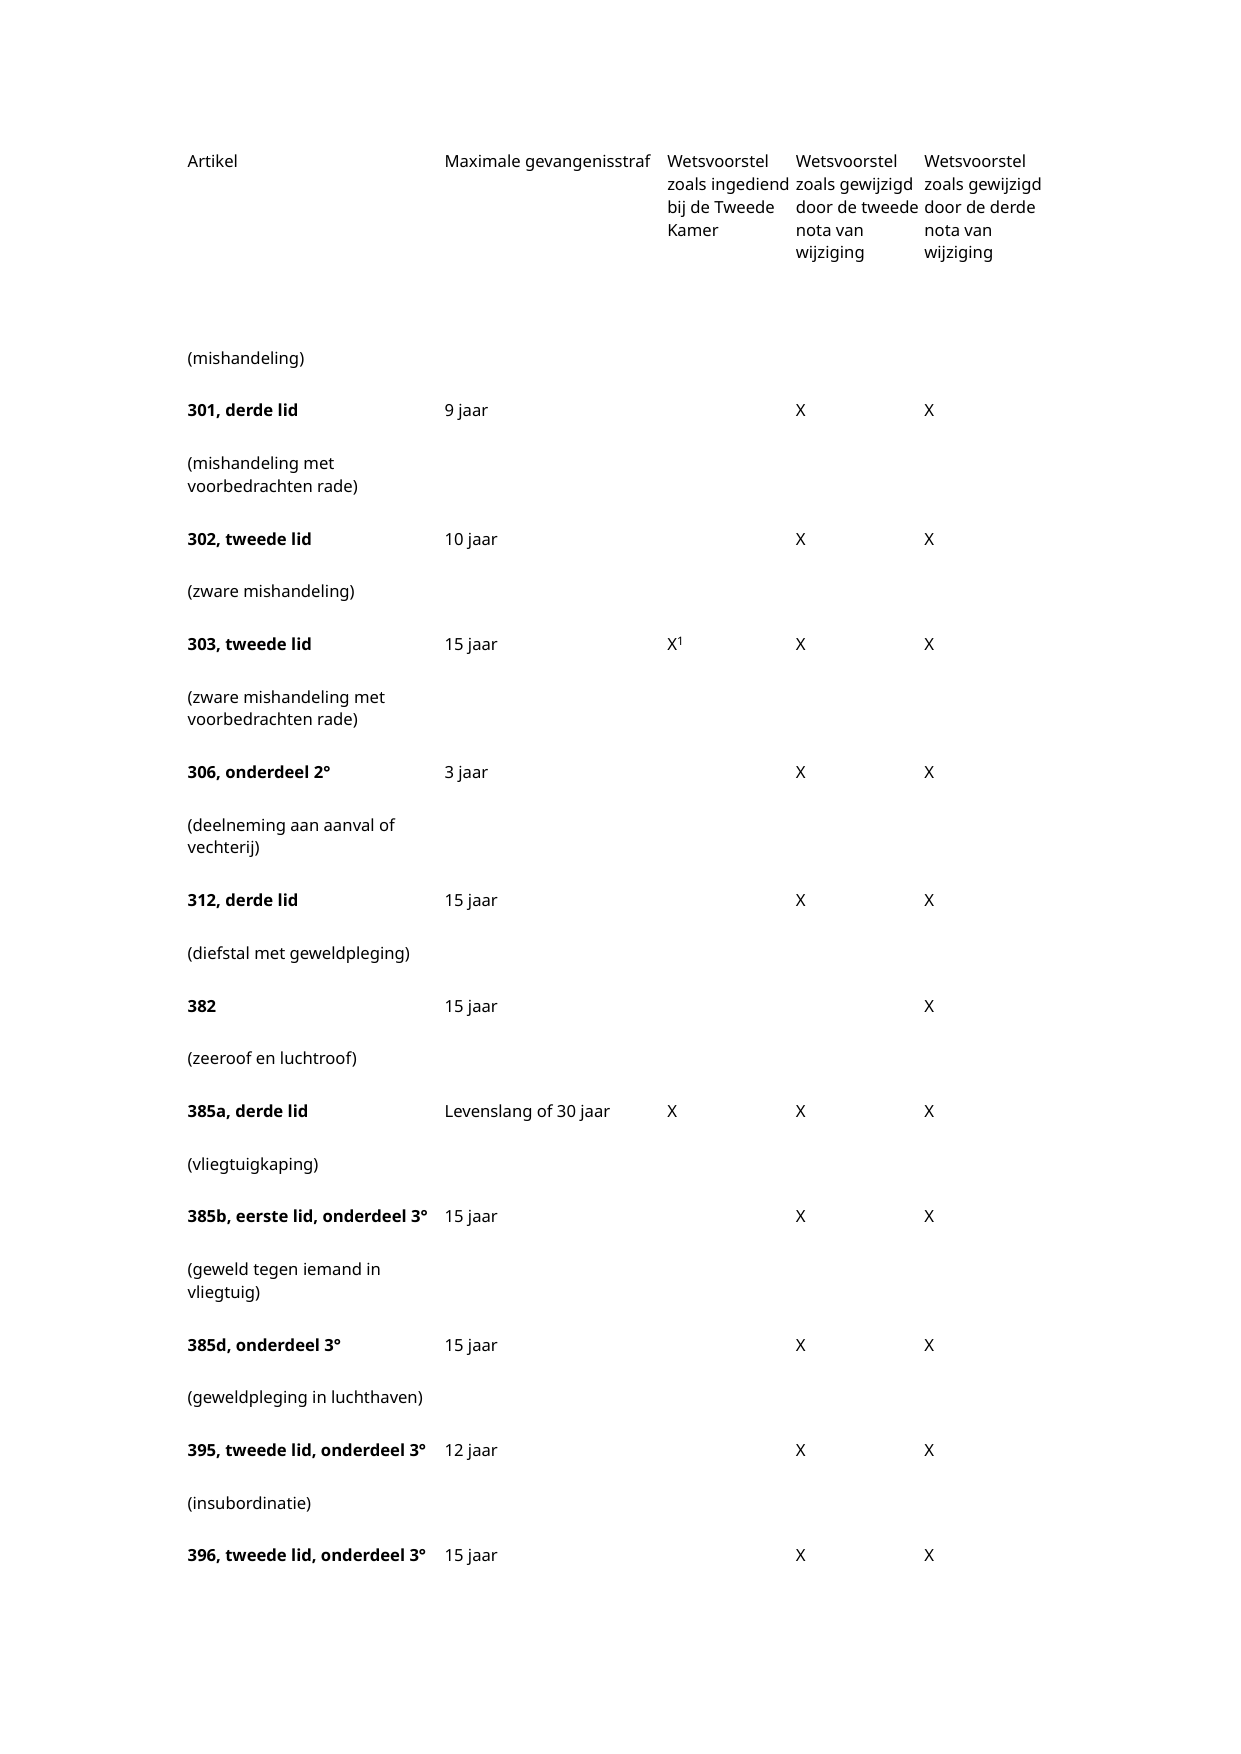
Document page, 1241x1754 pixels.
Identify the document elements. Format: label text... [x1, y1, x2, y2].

table_cell X [796, 889, 924, 994]
table_cell 15 jaar [444, 1544, 667, 1597]
table_header Wetsvoorstel zoals gewijzigd door de derde nota van wijziging [924, 150, 1053, 293]
table_cell  [667, 761, 796, 889]
table_cell  [667, 294, 796, 399]
table_cell X [796, 633, 924, 761]
table_cell (mishandeling) [188, 294, 444, 399]
table_cell 301, derde lid (mishandeling met voorbedrachten rade) [188, 399, 444, 527]
table_cell X1 [667, 633, 796, 761]
table_cell [924, 294, 1053, 399]
table_cell 395, tweede lid, onderdeel 3° (insubordinatie) [188, 1439, 444, 1544]
table_cell X [796, 399, 924, 527]
table_cell 385a, derde lid (vliegtuigkaping) [188, 1100, 444, 1205]
table_cell X [924, 1205, 1053, 1333]
table_header Maximale gevangenisstraf [444, 150, 667, 293]
table_cell X [796, 1544, 924, 1597]
table_cell  [667, 1205, 796, 1333]
table_cell 382 (zeeroof en luchtroof) [188, 994, 444, 1099]
table_cell  [667, 527, 796, 632]
table_cell 385b, eerste lid, onderdeel 3° (geweld tegen iemand in vliegtuig) [188, 1205, 444, 1333]
table_cell  [667, 994, 796, 1099]
table_header Wetsvoorstel zoals ingediend bij de Tweede Kamer [667, 150, 796, 293]
table_cell 302, tweede lid (zware mishandeling) [188, 527, 444, 632]
table_cell [444, 294, 667, 399]
table_cell 15 jaar [444, 889, 667, 994]
table_cell X [667, 1100, 796, 1205]
table_cell X [796, 1333, 924, 1438]
table_cell 306, onderdeel 2° (deelneming aan aanval of vechterij) [188, 761, 444, 889]
table_cell 396, tweede lid, onderdeel 3° [188, 1544, 444, 1597]
table_cell  [796, 994, 924, 1099]
table_cell X [924, 399, 1053, 527]
table_cell X [796, 1205, 924, 1333]
table_cell  [667, 1544, 796, 1597]
table_cell 3 jaar [444, 761, 667, 889]
table_cell X [924, 1333, 1053, 1438]
table_cell 312, derde lid (diefstal met geweldpleging) [188, 889, 444, 994]
table_cell 10 jaar [444, 527, 667, 632]
table_cell X [796, 1100, 924, 1205]
table_cell  [667, 399, 796, 527]
table_cell  [667, 1333, 796, 1438]
table_header Artikel [188, 150, 444, 293]
table_cell X [924, 994, 1053, 1099]
table_cell  [667, 889, 796, 994]
table_cell 15 jaar [444, 1205, 667, 1333]
table_cell X [924, 527, 1053, 632]
table_cell X [924, 633, 1053, 761]
table_cell 15 jaar [444, 1333, 667, 1438]
table_cell 15 jaar [444, 633, 667, 761]
table_cell 9 jaar [444, 399, 667, 527]
table_cell Levenslang of 30 jaar [444, 1100, 667, 1205]
table_cell 12 jaar [444, 1439, 667, 1544]
table_cell 15 jaar [444, 994, 667, 1099]
table_cell X [924, 761, 1053, 889]
table_cell X [796, 1439, 924, 1544]
table_cell X [924, 1100, 1053, 1205]
table_cell X [796, 761, 924, 889]
table_cell X [924, 889, 1053, 994]
table_cell 385d, onderdeel 3° (geweldpleging in luchthaven) [188, 1333, 444, 1438]
table_cell [796, 294, 924, 399]
table_cell X [924, 1544, 1053, 1597]
table_cell X [796, 527, 924, 632]
table_cell  [667, 1439, 796, 1544]
table_header Wetsvoorstel zoals gewijzigd door de tweede nota van wijziging [796, 150, 924, 293]
table_cell X [924, 1439, 1053, 1544]
table_cell 303, tweede lid (zware mishandeling met voorbedrachten rade) [188, 633, 444, 761]
